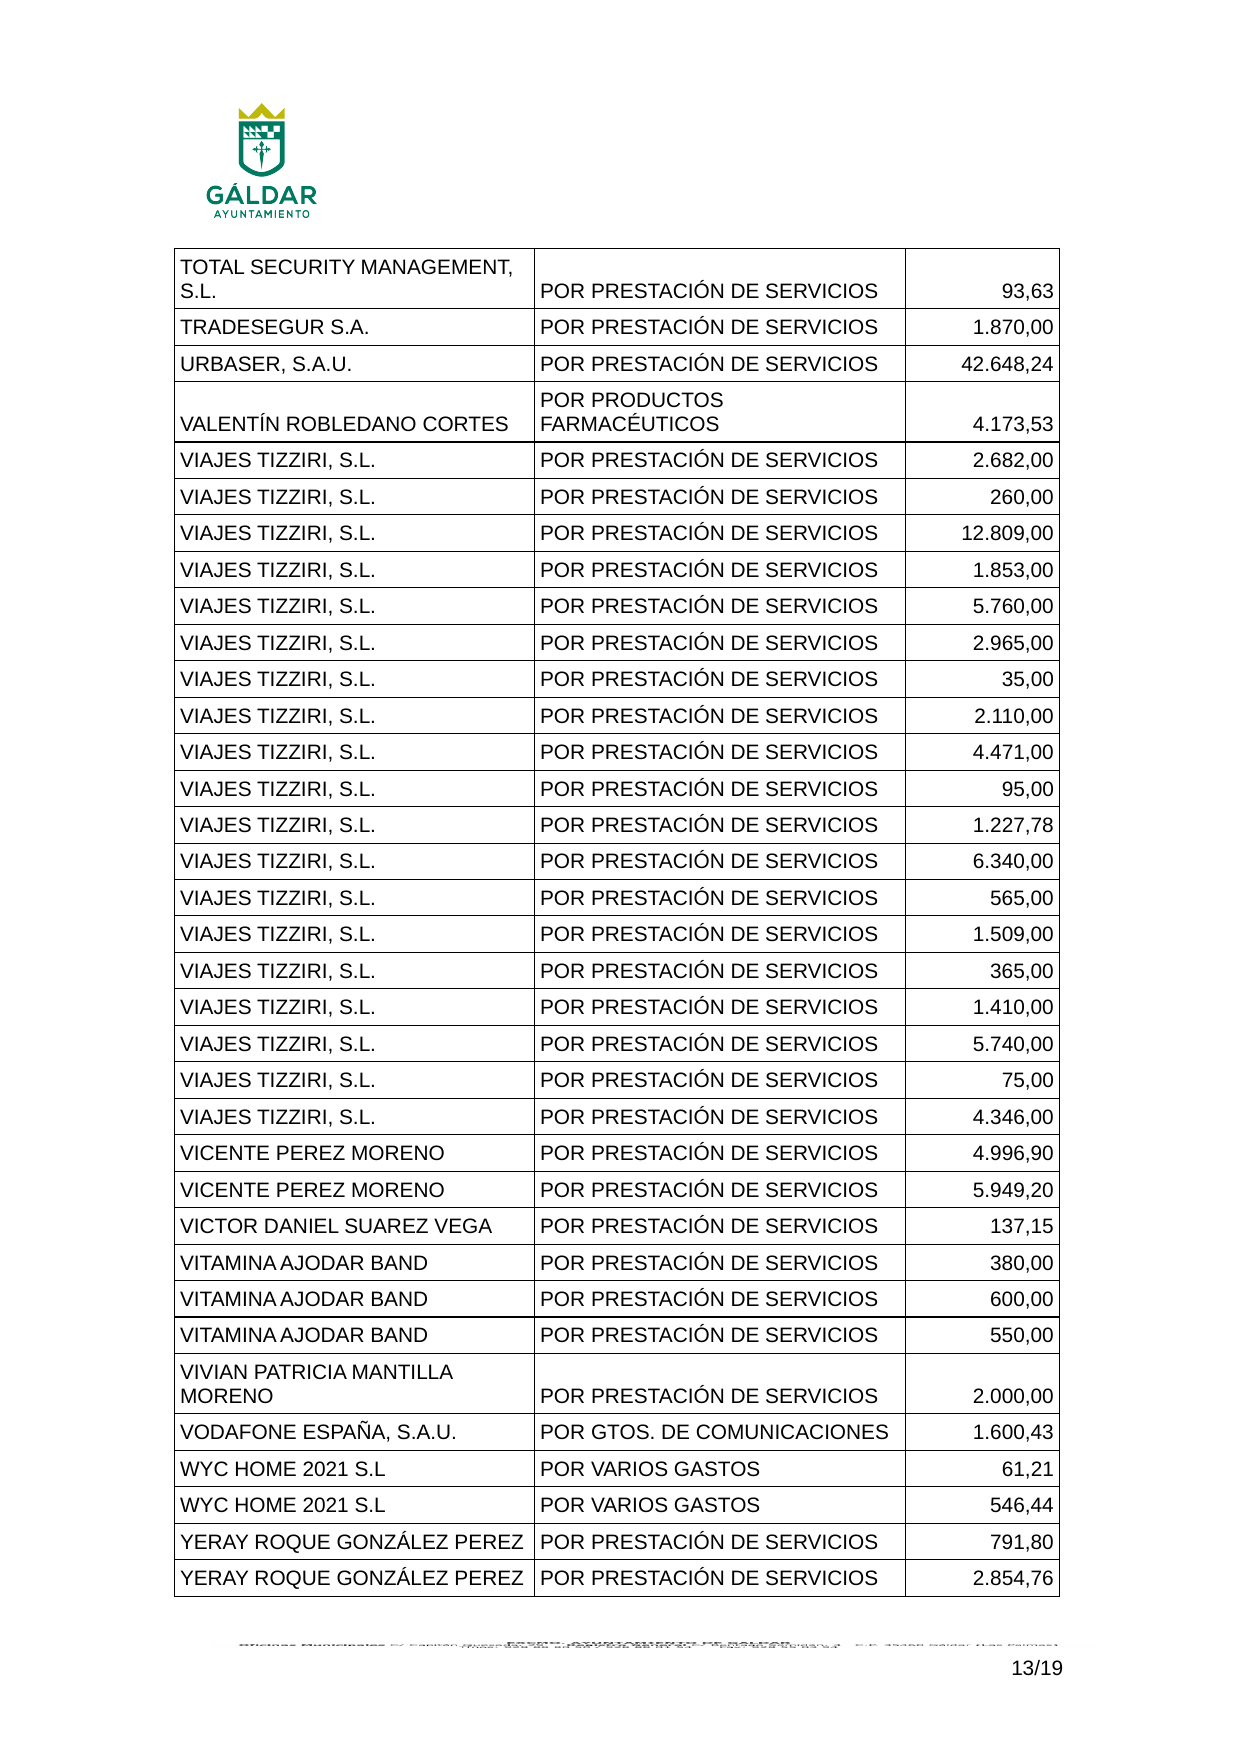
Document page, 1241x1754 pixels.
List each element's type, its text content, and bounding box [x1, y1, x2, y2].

table_cell VICENTE PEREZ MORENO [175, 1135, 534, 1171]
table_cell 1.600,43 [906, 1414, 1059, 1450]
table_cell VIAJES TIZZIRI, S.L. [175, 698, 534, 733]
table_cell POR PRESTACIÓN DE SERVICIOS [535, 661, 905, 697]
table_cell VIAJES TIZZIRI, S.L. [175, 989, 534, 1025]
table_cell VIAJES TIZZIRI, S.L. [175, 953, 534, 988]
table_cell POR VARIOS GASTOS [535, 1487, 905, 1523]
table_cell VITAMINA AJODAR BAND [175, 1245, 534, 1280]
table_cell POR PRESTACIÓN DE SERVICIOS [535, 1354, 905, 1413]
table_cell POR PRESTACIÓN DE SERVICIOS [535, 1208, 905, 1243]
table_cell VICTOR DANIEL SUAREZ VEGA [175, 1208, 534, 1243]
table_cell 4.996,90 [906, 1135, 1059, 1171]
table_cell POR PRESTACIÓN DE SERVICIOS [535, 1026, 905, 1061]
picture [186, 74, 336, 248]
table_cell VIAJES TIZZIRI, S.L. [175, 844, 534, 879]
table_cell 600,00 [906, 1281, 1059, 1316]
table_cell VIAJES TIZZIRI, S.L. [175, 1026, 534, 1061]
table_cell VIAJES TIZZIRI, S.L. [175, 880, 534, 915]
table_cell URBASER, S.A.U. [175, 346, 534, 381]
table_cell POR PRESTACIÓN DE SERVICIOS [535, 1062, 905, 1098]
table_cell VODAFONE ESPAÑA, S.A.U. [175, 1414, 534, 1450]
table_cell POR PRESTACIÓN DE SERVICIOS [535, 1245, 905, 1280]
table_cell VIAJES TIZZIRI, S.L. [175, 1062, 534, 1098]
table_cell VIAJES TIZZIRI, S.L. [175, 552, 534, 587]
table_cell 61,21 [906, 1451, 1059, 1486]
table_cell POR PRESTACIÓN DE SERVICIOS [535, 346, 905, 381]
table_cell VIAJES TIZZIRI, S.L. [175, 625, 534, 660]
table_cell 93,63 [906, 249, 1059, 308]
table_cell 380,00 [906, 1245, 1059, 1280]
picture [250, 1642, 1058, 1648]
table_cell 2.854,76 [906, 1560, 1059, 1596]
table_cell VIAJES TIZZIRI, S.L. [175, 443, 534, 478]
table_cell POR PRESTACIÓN DE SERVICIOS [535, 443, 905, 478]
table_cell 1.410,00 [906, 989, 1059, 1025]
table_cell POR PRESTACIÓN DE SERVICIOS [535, 515, 905, 551]
table_cell 1.853,00 [906, 552, 1059, 587]
table_cell POR PRESTACIÓN DE SERVICIOS [535, 249, 905, 308]
table_cell POR PRESTACIÓN DE SERVICIOS [535, 1560, 905, 1596]
table_cell 1.227,78 [906, 807, 1059, 842]
table_cell 1.509,00 [906, 916, 1059, 952]
table_cell POR PRESTACIÓN DE SERVICIOS [535, 552, 905, 587]
table_cell TOTAL SECURITY MANAGEMENT, S.L. [175, 249, 534, 308]
table_cell 260,00 [906, 479, 1059, 514]
table_cell VALENTÍN ROBLEDANO CORTES [175, 382, 534, 441]
table_cell POR PRESTACIÓN DE SERVICIOS [535, 734, 905, 769]
table_cell 5.760,00 [906, 588, 1059, 624]
table_cell 550,00 [906, 1318, 1059, 1353]
table_cell VIAJES TIZZIRI, S.L. [175, 588, 534, 624]
table_cell VIVIAN PATRICIA MANTILLA MORENO [175, 1354, 534, 1413]
table_cell POR PRESTACIÓN DE SERVICIOS [535, 1318, 905, 1353]
table_cell POR PRESTACIÓN DE SERVICIOS [535, 953, 905, 988]
table_cell VIAJES TIZZIRI, S.L. [175, 916, 534, 952]
table_cell WYC HOME 2021 S.L [175, 1487, 534, 1523]
table_cell POR PRESTACIÓN DE SERVICIOS [535, 880, 905, 915]
table_cell POR VARIOS GASTOS [535, 1451, 905, 1486]
table_cell 2.965,00 [906, 625, 1059, 660]
table_cell 4.346,00 [906, 1099, 1059, 1134]
table_cell 2.682,00 [906, 443, 1059, 478]
table_cell VIAJES TIZZIRI, S.L. [175, 771, 534, 806]
table_cell POR PRESTACIÓN DE SERVICIOS [535, 844, 905, 879]
table_cell POR PRESTACIÓN DE SERVICIOS [535, 807, 905, 842]
table_cell 42.648,24 [906, 346, 1059, 381]
table_cell POR PRESTACIÓN DE SERVICIOS [535, 1281, 905, 1316]
table_cell POR PRODUCTOS FARMACÉUTICOS [535, 382, 905, 441]
table_cell POR PRESTACIÓN DE SERVICIOS [535, 1172, 905, 1207]
table_cell VIAJES TIZZIRI, S.L. [175, 661, 534, 697]
table_cell VIAJES TIZZIRI, S.L. [175, 807, 534, 842]
table_cell POR PRESTACIÓN DE SERVICIOS [535, 989, 905, 1025]
table_cell VIAJES TIZZIRI, S.L. [175, 479, 534, 514]
table_cell 5.740,00 [906, 1026, 1059, 1061]
table_cell VIAJES TIZZIRI, S.L. [175, 515, 534, 551]
table_cell POR PRESTACIÓN DE SERVICIOS [535, 625, 905, 660]
table_cell 2.110,00 [906, 698, 1059, 733]
table_cell YERAY ROQUE GONZÁLEZ PEREZ [175, 1560, 534, 1596]
table_cell 2.000,00 [906, 1354, 1059, 1413]
table_cell 12.809,00 [906, 515, 1059, 551]
table_cell 137,15 [906, 1208, 1059, 1243]
table_cell POR PRESTACIÓN DE SERVICIOS [535, 916, 905, 952]
table_cell 6.340,00 [906, 844, 1059, 879]
table_cell POR PRESTACIÓN DE SERVICIOS [535, 479, 905, 514]
table_cell POR PRESTACIÓN DE SERVICIOS [535, 1524, 905, 1559]
table_cell POR PRESTACIÓN DE SERVICIOS [535, 1099, 905, 1134]
table_cell 35,00 [906, 661, 1059, 697]
table_cell 75,00 [906, 1062, 1059, 1098]
table_cell VITAMINA AJODAR BAND [175, 1281, 534, 1316]
table_cell POR PRESTACIÓN DE SERVICIOS [535, 771, 905, 806]
table_cell 95,00 [906, 771, 1059, 806]
table_cell 4.173,53 [906, 382, 1059, 441]
table_cell POR PRESTACIÓN DE SERVICIOS [535, 588, 905, 624]
table_cell VICENTE PEREZ MORENO [175, 1172, 534, 1207]
table_cell 791,80 [906, 1524, 1059, 1559]
table_cell YERAY ROQUE GONZÁLEZ PEREZ [175, 1524, 534, 1559]
table_cell WYC HOME 2021 S.L [175, 1451, 534, 1486]
table_cell 4.471,00 [906, 734, 1059, 769]
table_cell TRADESEGUR S.A. [175, 309, 534, 344]
table_cell 365,00 [906, 953, 1059, 988]
table_cell POR PRESTACIÓN DE SERVICIOS [535, 309, 905, 344]
table_cell POR PRESTACIÓN DE SERVICIOS [535, 1135, 905, 1171]
table_cell 1.870,00 [906, 309, 1059, 344]
table_cell 5.949,20 [906, 1172, 1059, 1207]
table_cell VIAJES TIZZIRI, S.L. [175, 734, 534, 769]
table_cell POR PRESTACIÓN DE SERVICIOS [535, 698, 905, 733]
table_cell POR GTOS. DE COMUNICACIONES [535, 1414, 905, 1450]
table_cell VIAJES TIZZIRI, S.L. [175, 1099, 534, 1134]
table_cell VITAMINA AJODAR BAND [175, 1318, 534, 1353]
table_cell 565,00 [906, 880, 1059, 915]
table_cell 546,44 [906, 1487, 1059, 1523]
